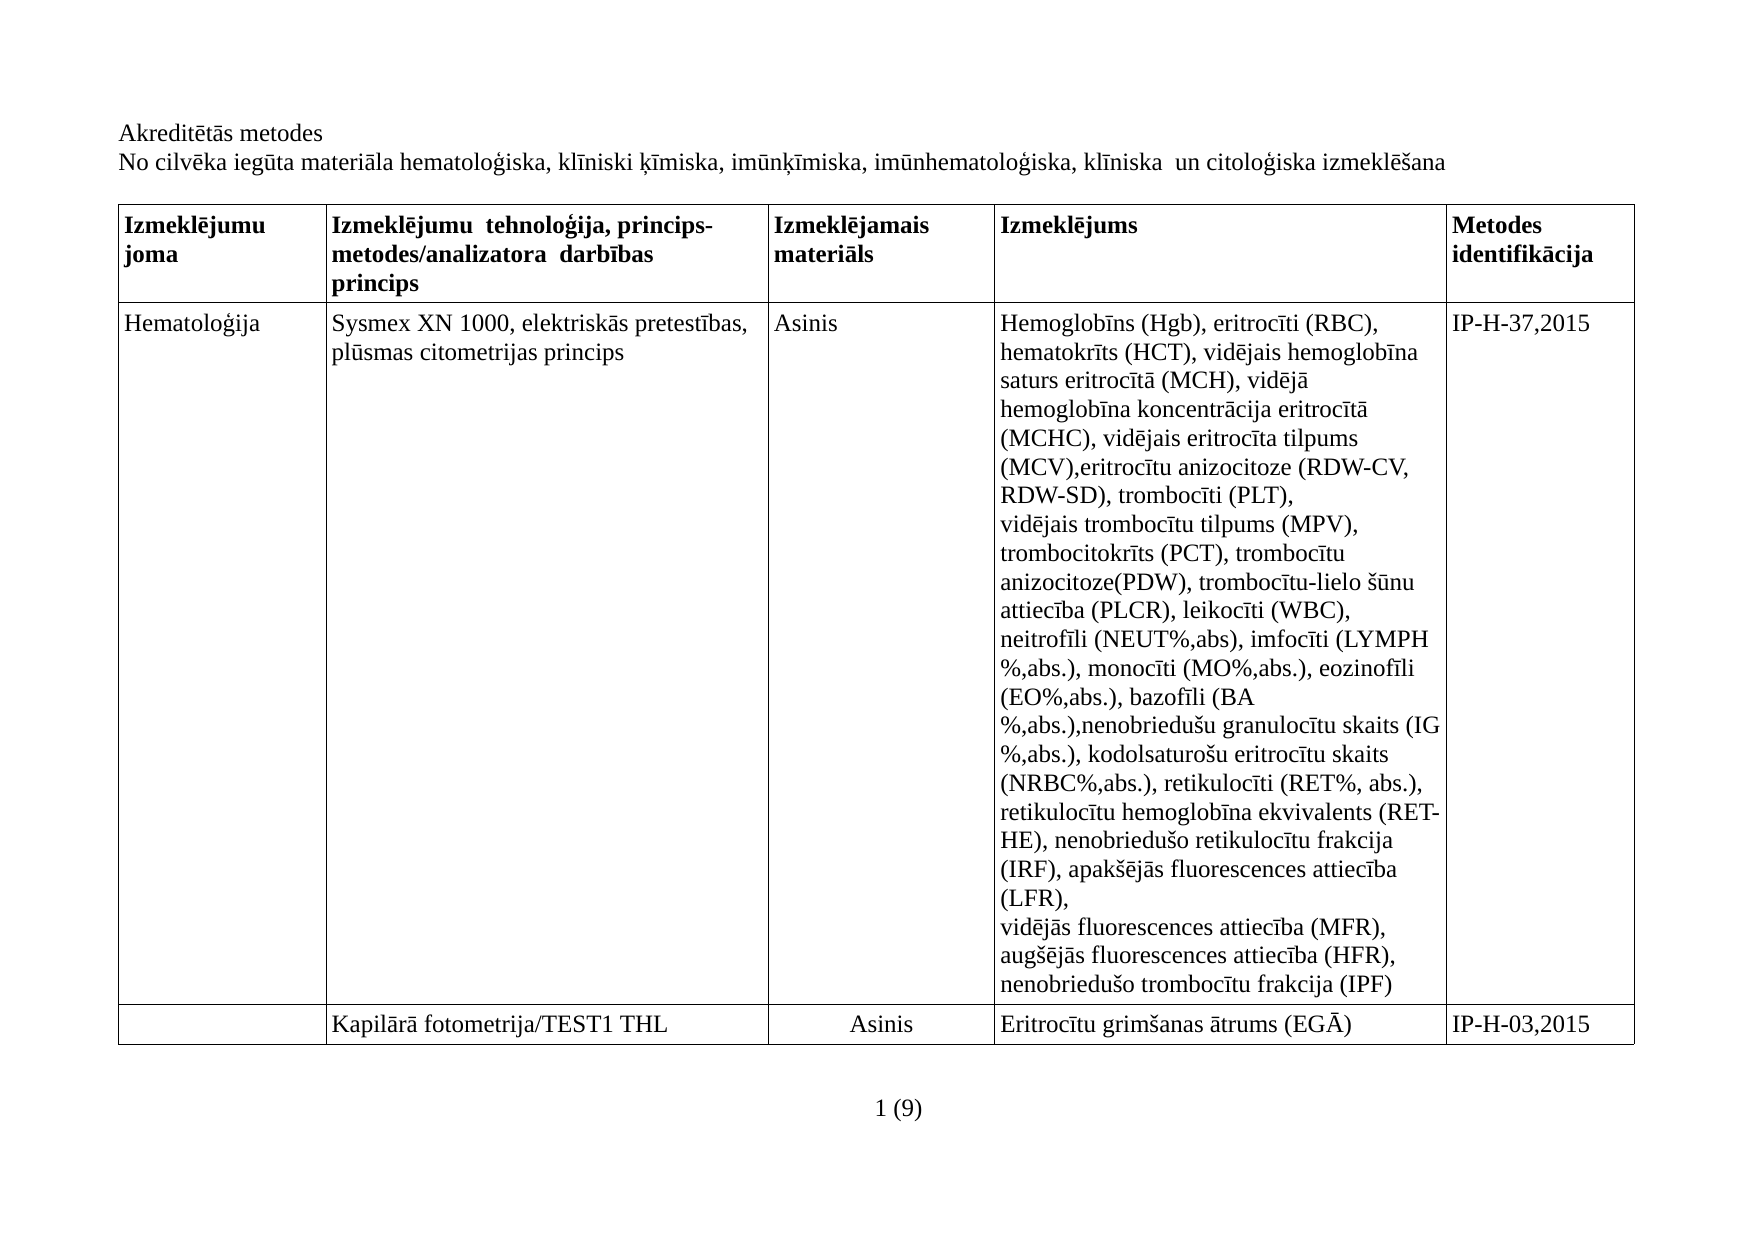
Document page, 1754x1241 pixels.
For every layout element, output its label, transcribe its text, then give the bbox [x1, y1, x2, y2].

table_header Izmeklējumu tehnoloģija, princips-metodes/analizatora darbības princips [327, 205, 768, 302]
table_header Izmeklējums [995, 205, 1446, 302]
text Akreditētās metodes [118, 118, 1636, 147]
table_cell Asinis [769, 1005, 994, 1044]
table_cell Eritrocītu grimšanas ātrums (EGĀ) [995, 1005, 1446, 1044]
table_cell Asinis [769, 303, 994, 1004]
table_cell IP-H-37,2015 [1447, 303, 1634, 1004]
text No cilvēka iegūta materiāla hematoloģiska, klīniski ķīmiska, imūnķīmiska, imūnhematoloģiska, klīniska un citoloģiska izmeklēšana [118, 147, 1636, 176]
table_cell Sysmex XN 1000, elektriskās pretestības, plūsmas citometrijas princips [327, 303, 768, 1004]
table_header Izmeklējamais materiāls [769, 205, 994, 302]
table_cell Hematoloģija [119, 303, 326, 1004]
table_cell Hemoglobīns (Hgb), eritrocīti (RBC), hematokrīts (HCT), vidējais hemoglobīna saturs eritrocītā (MCH), vidējā hemoglobīna koncentrācija eritrocītā (MCHC), vidējais eritrocīta tilpums (MCV),eritrocītu anizocitoze (RDW-CV, RDW-SD), trombocīti (PLT), vidējais trombocītu tilpums (MPV), trombocitokrīts (PCT), trombocītu anizocitoze(PDW), trombocītu-lielo šūnu attiecība (PLCR), leikocīti (WBC), neitrofīli (NEUT%,abs), imfocīti (LYMPH%,abs.), monocīti (MO%,abs.), eozinofīli (EO%,abs.), bazofīli (BA%,abs.),nenobriedušu granulocītu skaits (IG%,abs.), kodolsaturošu eritrocītu skaits (NRBC%,abs.), retikulocīti (RET%, abs.), retikulocītu hemoglobīna ekvivalents (RET-HE), nenobriedušo retikulocītu frakcija (IRF), apakšējās fluorescences attiecība (LFR), vidējās fluorescences attiecība (MFR), augšējās fluorescences attiecība (HFR), nenobriedušo trombocītu frakcija (IPF) [995, 303, 1446, 1004]
table_cell IP-H-03,2015 [1447, 1005, 1634, 1044]
table_header Izmeklējumu joma [119, 205, 326, 302]
table_cell Kapilārā fotometrija/TEST1 THL [327, 1005, 768, 1044]
table_header Metodes identifikācija [1447, 205, 1634, 302]
table_cell [119, 1005, 326, 1044]
